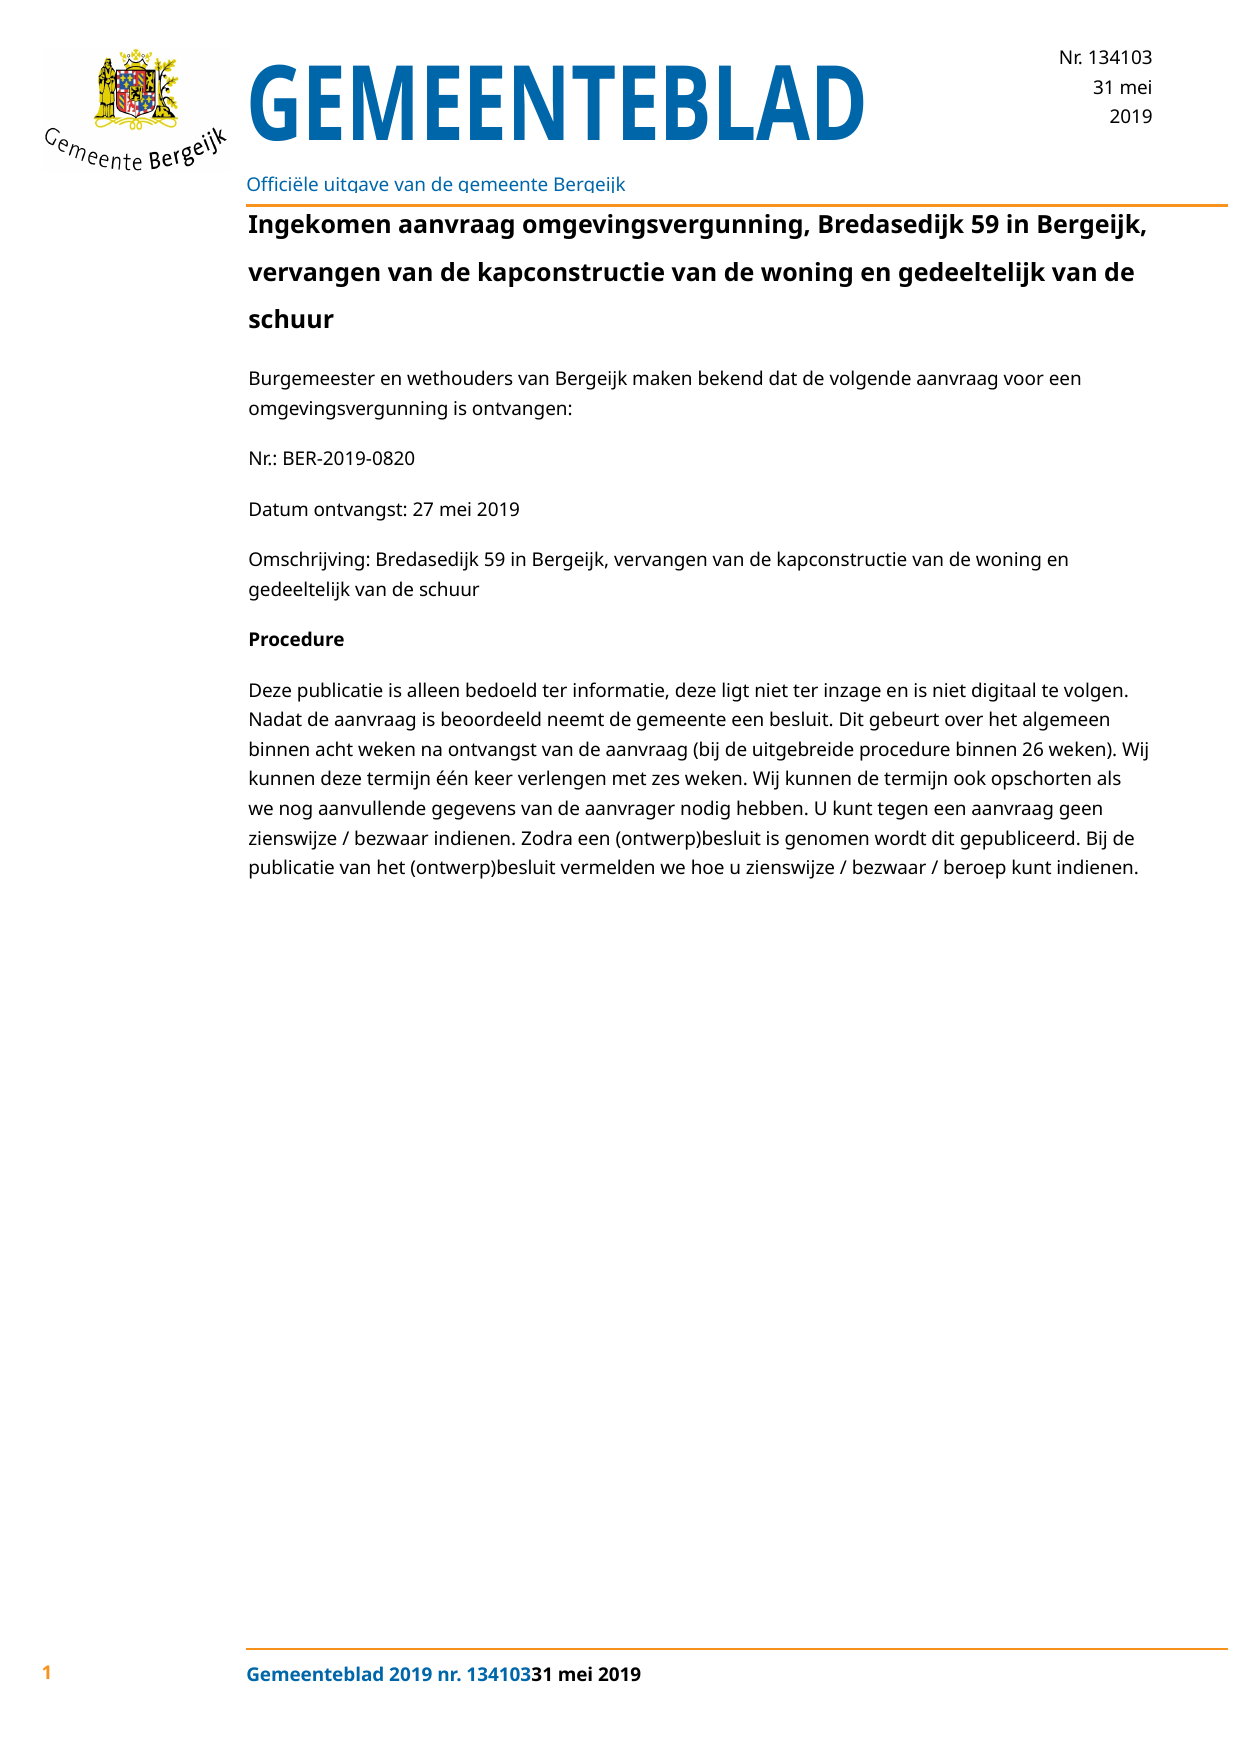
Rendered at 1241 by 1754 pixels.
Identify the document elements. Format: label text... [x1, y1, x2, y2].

text Nr.: BER-2019-0820 [248, 446, 1152, 471]
text Omschrijving: Bredasedijk 59 in Bergeijk, vervangen van de kapconstructie van de woning en gedeeltelijk van de schuur [248, 546, 1152, 602]
text Procedure [248, 626, 1152, 652]
text Deze publicatie is alleen bedoeld ter informatie, deze ligt niet ter inzage en is niet digitaal te volgen. Nadat de aanvraag is beoordeeld neemt de gemeente een besluit. Dit gebeurt over het algemeen binnen acht weken na ontvangst van de aanvraag (bij de uitgebreide procedure binnen 26 weken). Wij kunnen deze termijn één keer verlengen met zes weken. Wij kunnen de termijn ook opschorten als we nog aanvullende gegevens van de aanvrager nodig hebben. U kunt tegen een aanvraag geen zienswijze / bezwaar indienen. Zodra een (ontwerp)besluit is genomen wordt dit gepubliceerd. Bij de publicatie van het (ontwerp)besluit vermelden we hoe u zienswijze / bezwaar / beroep kunt indienen. [248, 677, 1152, 880]
text Datum ontvangst: 27 mei 2019 [248, 496, 1152, 522]
text Burgemeester en wethouders van Bergeijk maken bekend dat de volgende aanvraag voor een omgevingsvergunning is ontvangen: [248, 366, 1152, 421]
text Ingekomen aanvraag omgevingsvergunning, Bredasedijk 59 in Bergeijk, vervangen van de kapconstructie van de woning en gedeeltelijk van de schuur [248, 207, 1152, 336]
picture [41, 47, 231, 172]
